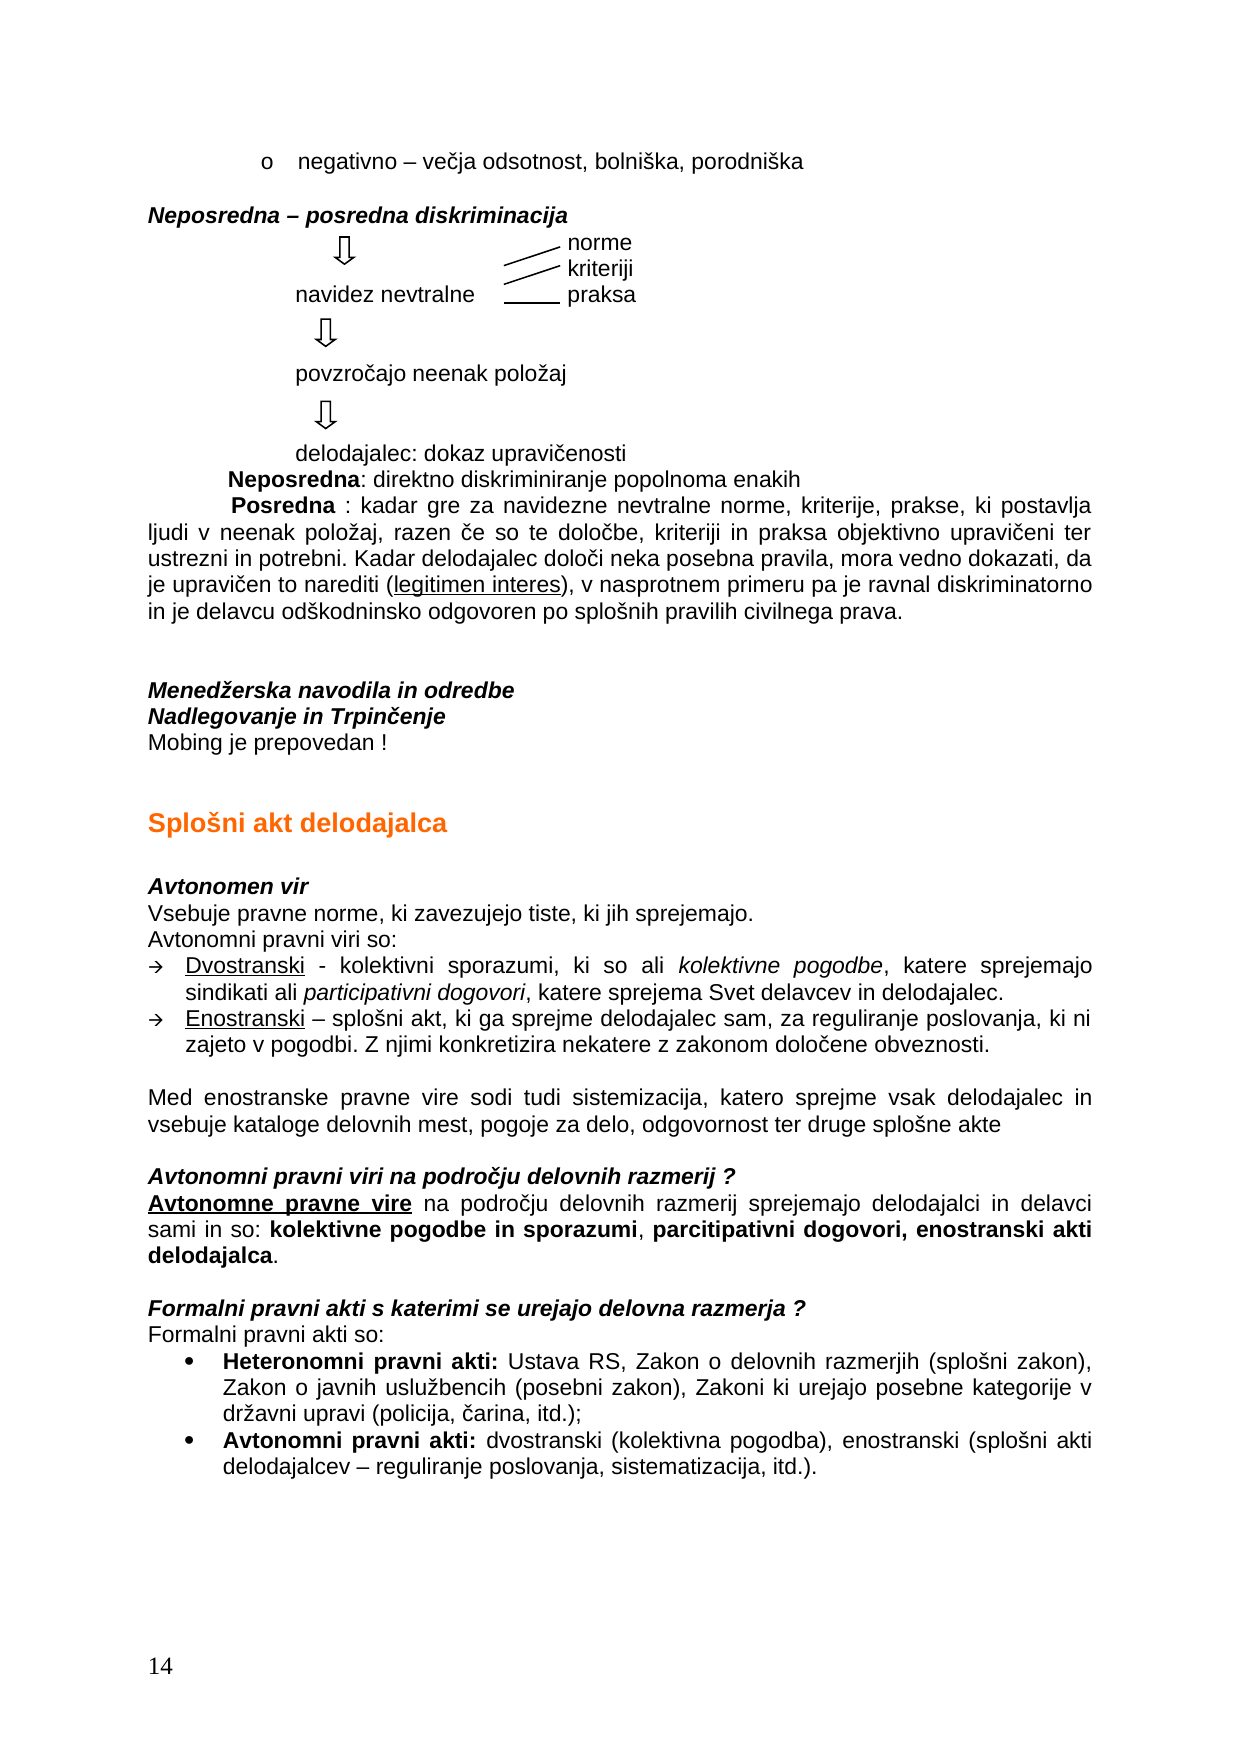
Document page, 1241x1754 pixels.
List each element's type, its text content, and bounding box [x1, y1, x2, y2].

list Avtonomni pravni akti: dvostranski (kolektivna pogodba), enostranski (splošni akti delodajalcev – reguliranje poslovanja, sistematizacija, itd.). [185, 1427, 1093, 1479]
text Med enostranske pravne vire sodi tudi sistemizacija, katero sprejme vsak delodajalec in vsebuje kataloge delovnih mest, pogoje za delo, odgovornost ter druge splošne akte [148, 1084, 1093, 1137]
text Nadlegovanje in Trpinčenje [148, 703, 1093, 729]
text Menedžerska navodila in odredbe [148, 677, 1093, 703]
text Neposredna: direktno diskriminiranje popolnoma enakih [148, 466, 1093, 492]
text kriteriji [516, 255, 1093, 281]
text norme [516, 229, 1093, 255]
list negativno – večja odsotnost, bolniška, porodniška [260, 148, 1093, 176]
text Avtonomen vir [148, 873, 1093, 900]
text Posredna : kadar gre za navidezne nevtralne norme, kriterije, prakse, ki postavlja ljudi v neenak položaj, razen če so te določbe, kriteriji in praksa objektivno upravičeni ter ustrezni in potrebni. Kadar delodajalec določi neka posebna pravila, mora vedno dokazati, da je upravičen to narediti (legitimen interes), v nasprotnem primeru pa je ravnal diskriminatorno in je delavcu odškodninsko odgovoren po splošnih pravilih civilnega prava. [148, 492, 1093, 624]
text Splošni akt delodajalca [148, 807, 1093, 838]
text Mobing je prepovedan ! [148, 729, 1093, 756]
text Avtonomni pravni viri na področju delovnih razmerij ? [148, 1163, 1093, 1189]
text delodajalec: dokaz upravičenosti [148, 439, 1093, 466]
text Formalni pravni akti so: [148, 1321, 1093, 1348]
text Neposredna – posredna diskriminacija [148, 202, 1093, 229]
text Formalni pravni akti s katerimi se urejajo delovna razmerja ? [148, 1295, 1093, 1321]
text Avtonomne pravne vire na področju delovnih razmerij sprejemajo delodajalci in delavci sami in so: kolektivne pogodbe in sporazumi, parcitipativni dogovori, enostranski akti delodajalca. [148, 1189, 1093, 1269]
text povzročajo neenak položaj [148, 360, 1093, 387]
list Enostranski – splošni akt, ki ga sprejme delodajalec sam, za reguliranje poslovanja, ki ni zajeto v pogodbi. Z njimi konkretizira nekatere z zakonom določene obveznosti. [148, 1005, 1093, 1058]
list Heteronomni pravni akti: Ustava RS, Zakon o delovnih razmerjih (splošni zakon), Zakon o javnih uslužbencih (posebni zakon), Zakoni ki urejajo posebne kategorije v državni upravi (policija, čarina, itd.); [185, 1348, 1093, 1427]
text Vsebuje pravne norme, ki zavezujejo tiste, ki jih sprejemajo. [148, 900, 1093, 926]
text navidez nevtralne praksa [295, 281, 1093, 308]
text Avtonomni pravni viri so: [148, 926, 1093, 952]
list Dvostranski - kolektivni sporazumi, ki so ali kolektivne pogodbe, katere sprejemajo sindikati ali participativni dogovori, katere sprejema Svet delavcev in delodajalec. [148, 952, 1093, 1005]
